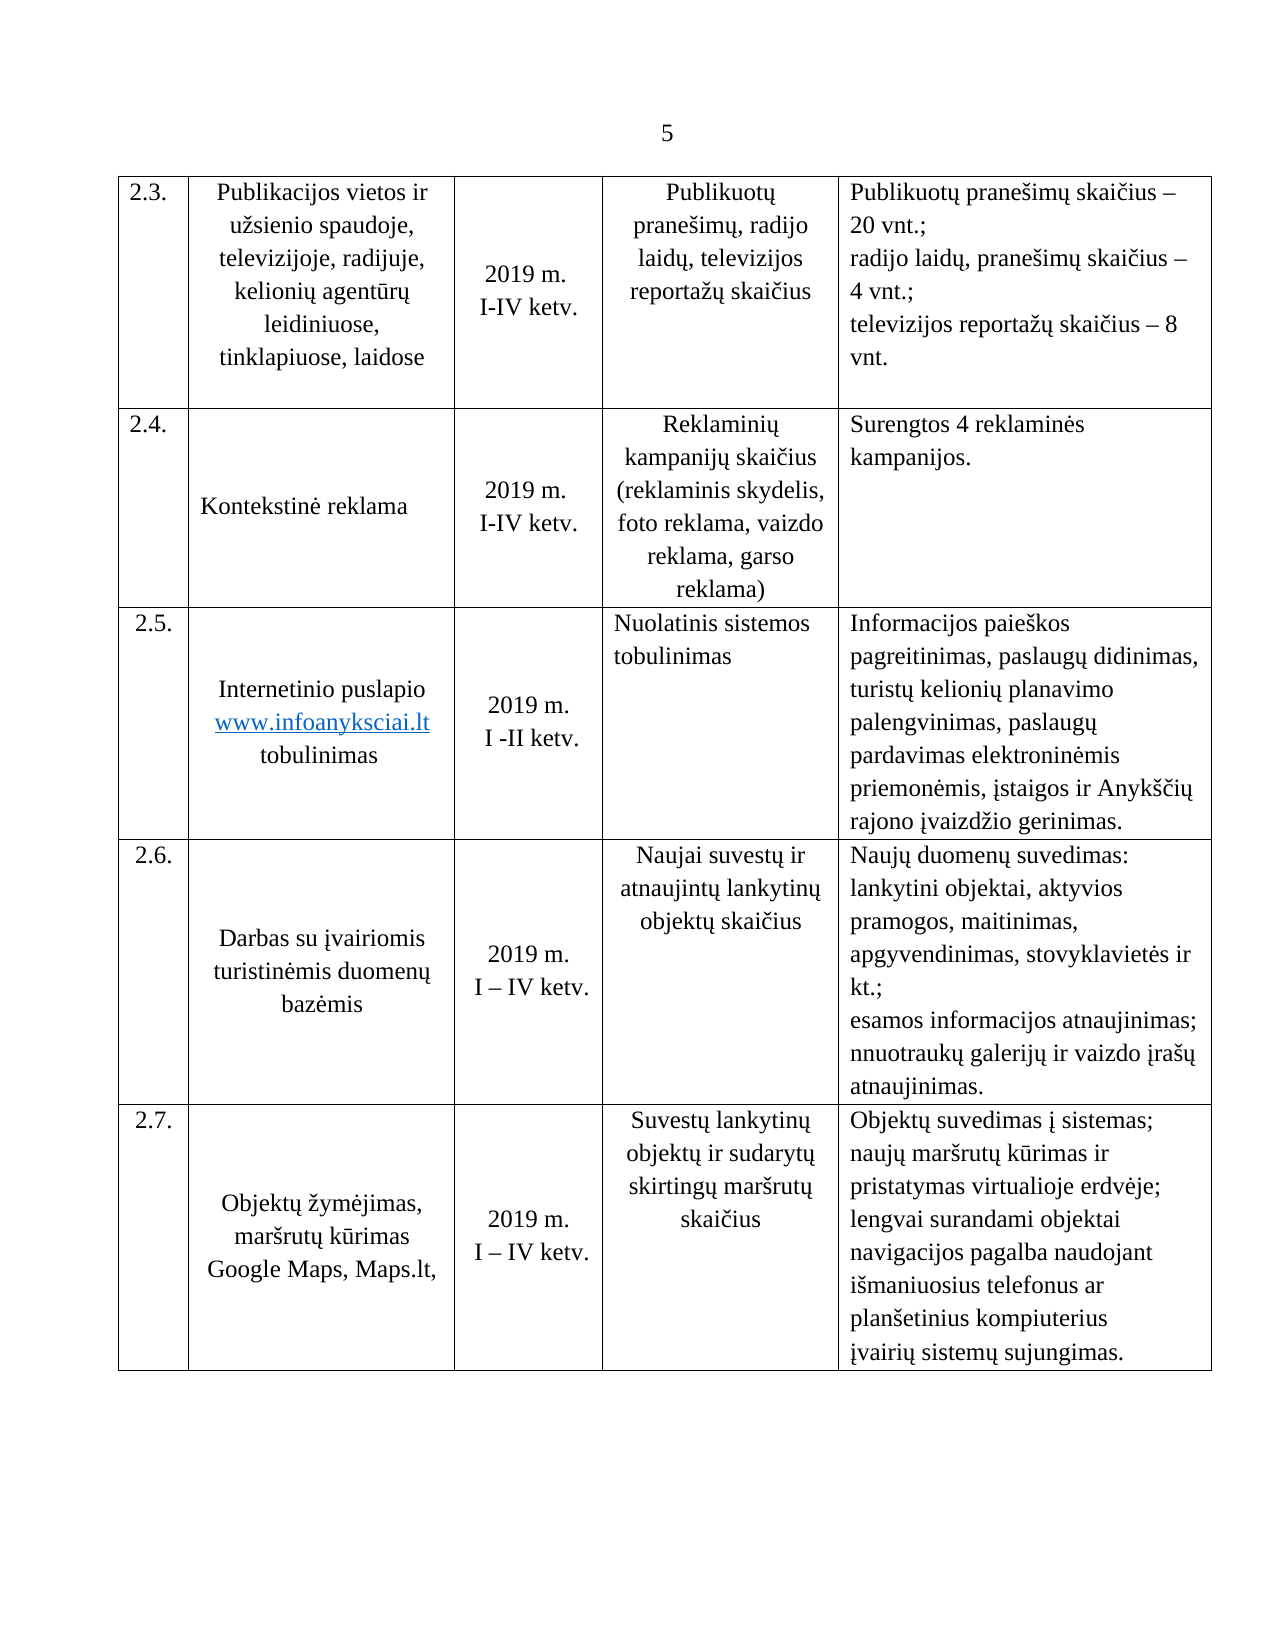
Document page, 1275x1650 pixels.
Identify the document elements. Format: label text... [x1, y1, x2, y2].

table_cell 2019 m. I – IV ketv. [455, 1105, 602, 1369]
table_cell  Objektų suvedimas į sistemas;  naujų maršrutų kūrimas ir pristatymas virtualioje erdvėje;  lengvai surandami objektai navigacijos pagalba naudojant išmaniuosius telefonus ar planšetinius kompiuterius  įvairių sistemų sujungimas. [839, 1105, 1211, 1369]
table_cell 2019 m. I-IV ketv. [455, 409, 602, 607]
table_cell 2.3. [119, 177, 188, 408]
table_cell 2.4. [119, 409, 188, 607]
table_cell  Naujų duomenų suvedimas: lankytini objektai, aktyvios pramogos, maitinimas, apgyvendinimas, stovyklavietės ir kt.;  esamos informacijos atnaujinimas;  nnuotraukų galerijų ir vaizdo įrašų atnaujinimas. [839, 840, 1211, 1104]
table_cell Internetinio puslapio www.infoanyksciai.lt tobulinimas [189, 608, 454, 839]
table_cell 2019 m. I – IV ketv. [455, 840, 602, 1104]
table_cell Objektų žymėjimas, maršrutų kūrimas Google Maps, Maps.lt, [189, 1105, 454, 1369]
table_cell Suvestų lankytinų objektų ir sudarytų skirtingų maršrutų skaičius [603, 1105, 838, 1369]
table_cell Publikuotų pranešimų, radijo laidų, televizijos reportažų skaičius [603, 177, 838, 408]
table_cell 2.6. [119, 840, 188, 1104]
table_cell Surengtos 4 reklaminės kampanijos. [839, 409, 1211, 607]
table_cell Naujai suvestų ir atnaujintų lankytinų objektų skaičius [603, 840, 838, 1104]
table_cell Publikacijos vietos ir užsienio spaudoje, televizijoje, radijuje, kelionių agentūrų leidiniuose, tinklapiuose, laidose [189, 177, 454, 408]
table_cell 2.7. [119, 1105, 188, 1369]
table_cell 2019 m. I-IV ketv. [455, 177, 602, 408]
table_cell Informacijos paieškos pagreitinimas, paslaugų didinimas, turistų kelionių planavimo palengvinimas, paslaugų pardavimas elektroninėmis priemonėmis, įstaigos ir Anykščių rajono įvaizdžio gerinimas. [839, 608, 1211, 839]
table_cell Kontekstinė reklama [189, 409, 454, 607]
table_cell Nuolatinis sistemos tobulinimas [603, 608, 838, 839]
table_cell  Publikuotų pranešimų skaičius – 20 vnt.;  radijo laidų, pranešimų skaičius – 4 vnt.;  televizijos reportažų skaičius – 8 vnt. [839, 177, 1211, 408]
table_cell 2.5. [119, 608, 188, 839]
table_cell 2019 m. I -II ketv. [455, 608, 602, 839]
table_cell Darbas su įvairiomis turistinėmis duomenų bazėmis [189, 840, 454, 1104]
table_cell Reklaminių kampanijų skaičius (reklaminis skydelis, foto reklama, vaizdo reklama, garso reklama) [603, 409, 838, 607]
